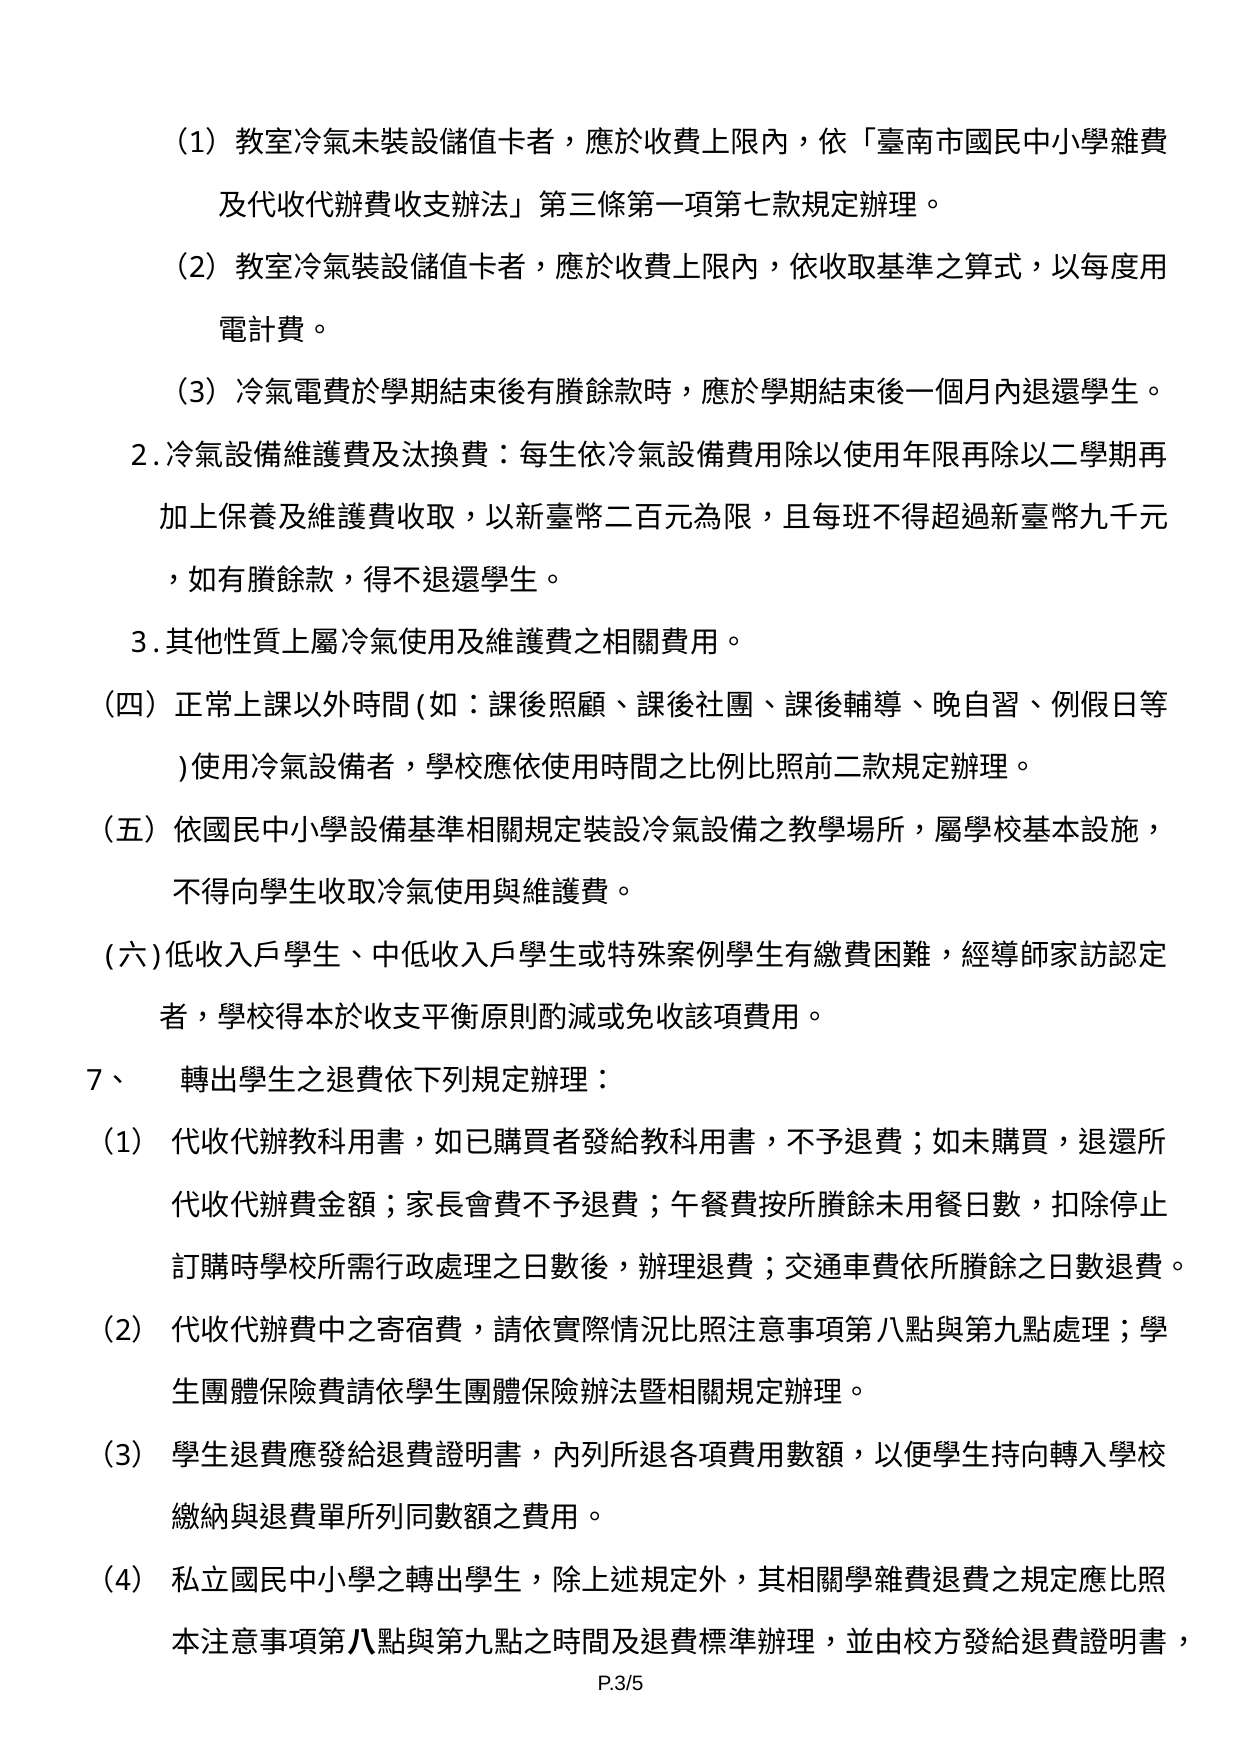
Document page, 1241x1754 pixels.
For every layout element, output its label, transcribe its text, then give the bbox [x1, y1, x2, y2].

text （3）冷氣電費於學期結束後有賸餘款時，應於學期結束後一個月內退還學生。 [159, 348, 1169, 411]
list 私立國民中小學之轉出學生，除上述規定外，其相關學雜費退費之規定應比照本注意事項第八點與第九點之時間及退費標準辦理，並由校方發給退費證明書，內列所退各項費用數額。 [85, 1536, 1169, 1661]
list 學生退費應發給退費證明書，內列所退各項費用數額，以便學生持向轉入學校繳納與退費單所列同數額之費用。 [85, 1411, 1169, 1536]
text (六)低收入戶學生、中低收入戶學生或特殊案例學生有繳費困難，經導師家訪認定者，學校得本於收支平衡原則酌減或免收該項費用。 [100, 911, 1169, 1036]
list 轉出學生之退費依下列規定辦理： [85, 1036, 1169, 1098]
text 2.冷氣設備維護費及汰換費：每生依冷氣設備費用除以使用年限再除以二學期再加上保養及維護費收取，以新臺幣二百元為限，且每班不得超過新臺幣九千元，如有賸餘款，得不退還學生。 [130, 411, 1169, 598]
text （四）正常上課以外時間(如：課後照顧、課後社團、課後輔導、晚自習、例假日等)使用冷氣設備者，學校應依使用時間之比例比照前二款規定辦理。 [86, 661, 1169, 786]
text （1）教室冷氣未裝設儲值卡者，應於收費上限內，依「臺南市國民中小學雜費及代收代辦費收支辦法」第三條第一項第七款規定辦理。 [159, 98, 1169, 223]
list 代收代辦費中之寄宿費，請依實際情況比照注意事項第八點與第九點處理；學生團體保險費請依學生團體保險辦法暨相關規定辦理。 [85, 1286, 1169, 1411]
list 代收代辦教科用書，如已購買者發給教科用書，不予退費；如未購買，退還所代收代辦費金額；家長會費不予退費；午餐費按所賸餘未用餐日數，扣除停止訂購時學校所需行政處理之日數後，辦理退費；交通車費依所賸餘之日數退費。 [85, 1098, 1169, 1286]
text 3.其他性質上屬冷氣使用及維護費之相關費用。 [130, 598, 1169, 661]
text （五）依國民中小學設備基準相關規定裝設冷氣設備之教學場所，屬學校基本設施，不得向學生收取冷氣使用與維護費。 [86, 786, 1169, 911]
text （2）教室冷氣裝設儲值卡者，應於收費上限內，依收取基準之算式，以每度用電計費。 [159, 223, 1169, 348]
